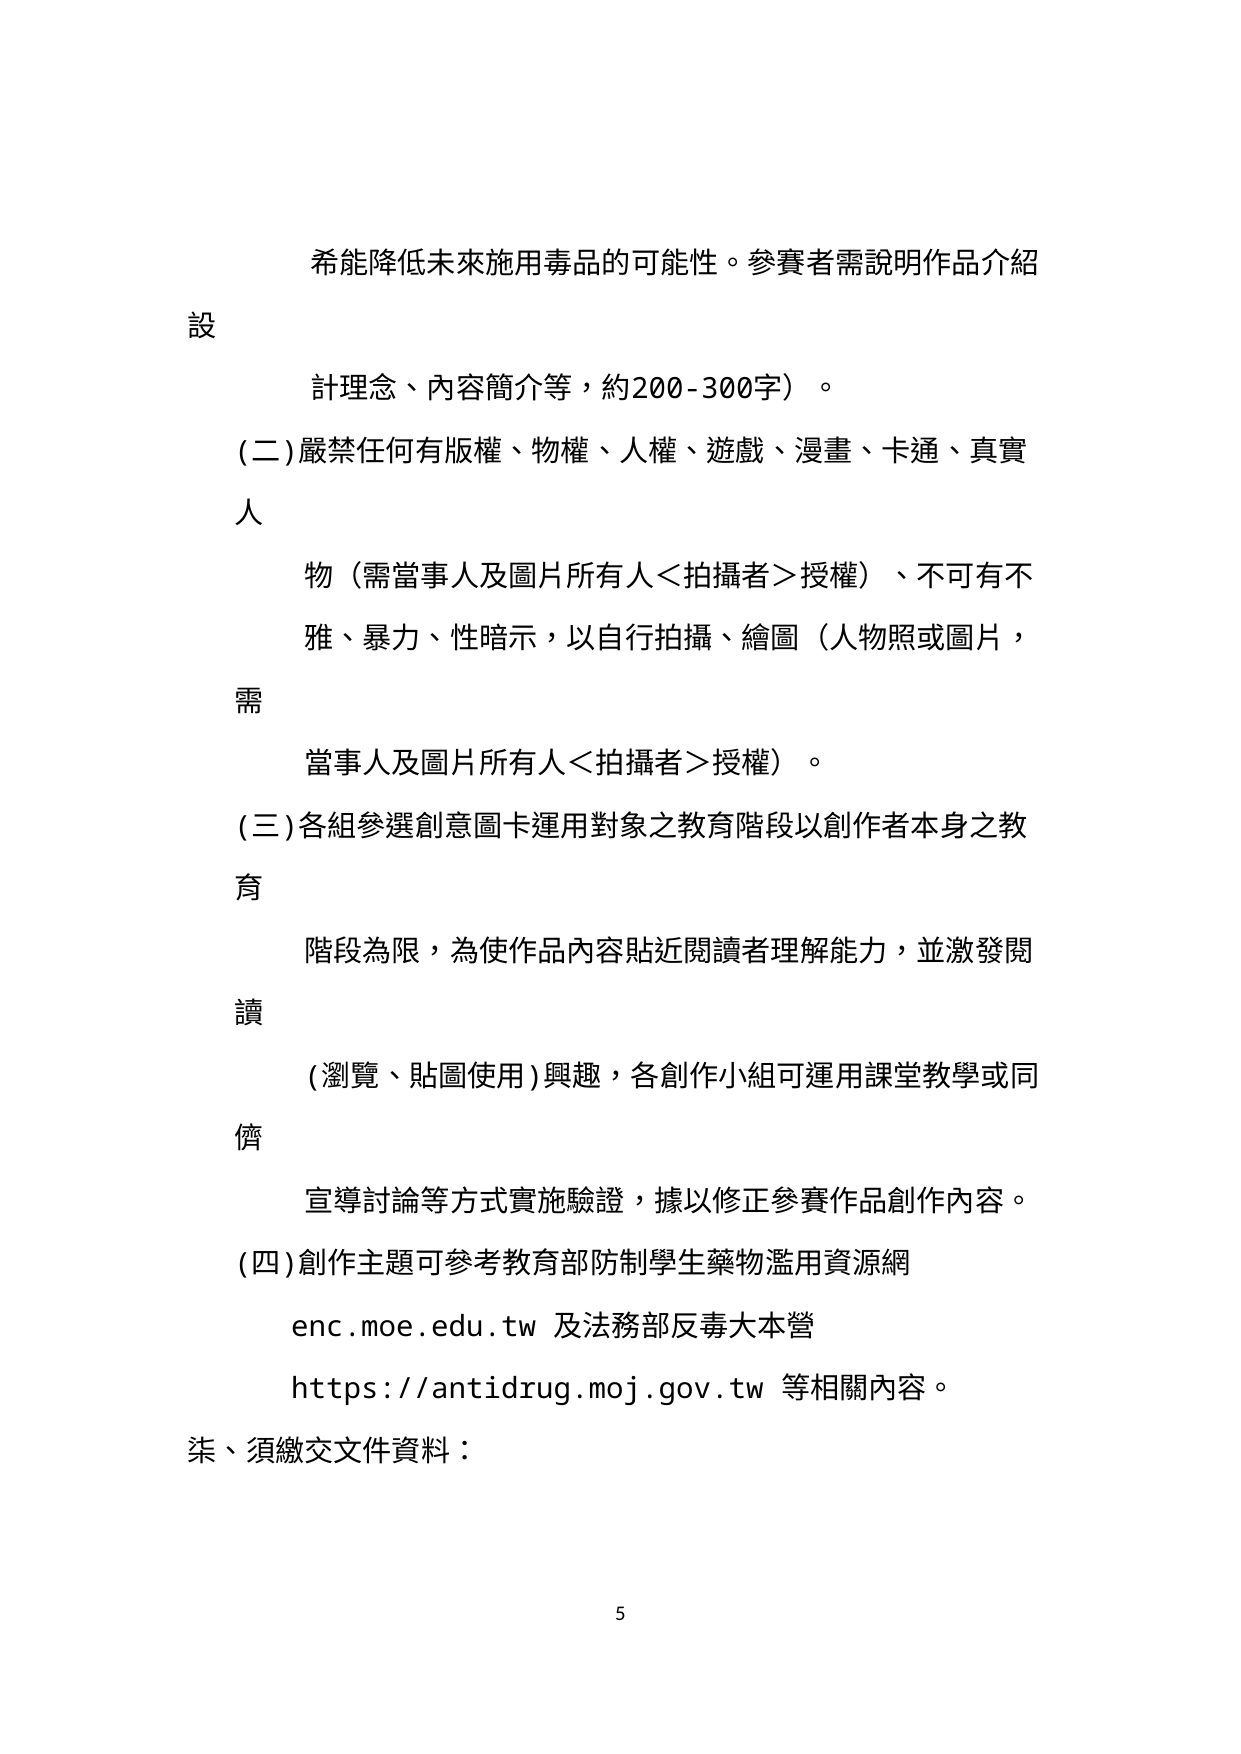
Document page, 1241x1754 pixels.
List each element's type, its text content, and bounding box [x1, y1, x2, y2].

text 宣導討論等方式實施驗證，據以修正參賽作品創作內容。 [234, 1157, 1053, 1219]
text 當事人及圖片所有人＜拍攝者＞授權）。 [234, 719, 1053, 782]
text (二)嚴禁任何有版權、物權、人權、遊戲、漫畫、卡通、真實人 [234, 407, 1053, 532]
text (瀏覽、貼圖使用)興趣，各創作小組可運用課堂教學或同儕 [234, 1032, 1053, 1157]
text 柒、須繳交文件資料： [187, 1407, 1053, 1469]
text enc.moe.edu.tw 及法務部反毒大本營 https://antidrug.moj.gov.tw 等相關內容。 [291, 1282, 1053, 1407]
text (三)各組參選創意圖卡運用對象之教育階段以創作者本身之教育 [234, 782, 1053, 907]
text 計理念、內容簡介等，約200-300字）。 [187, 344, 1053, 407]
text 階段為限，為使作品內容貼近閱讀者理解能力，並激發閱讀 [234, 907, 1053, 1032]
text 物（需當事人及圖片所有人＜拍攝者＞授權）、不可有不 [234, 532, 1053, 594]
text (四)創作主題可參考教育部防制學生藥物濫用資源網 [234, 1219, 1053, 1282]
text 希能降低未來施用毒品的可能性。參賽者需說明作品介紹設 [187, 219, 1053, 344]
text 雅、暴力、性暗示，以自行拍攝、繪圖（人物照或圖片，需 [234, 594, 1053, 719]
